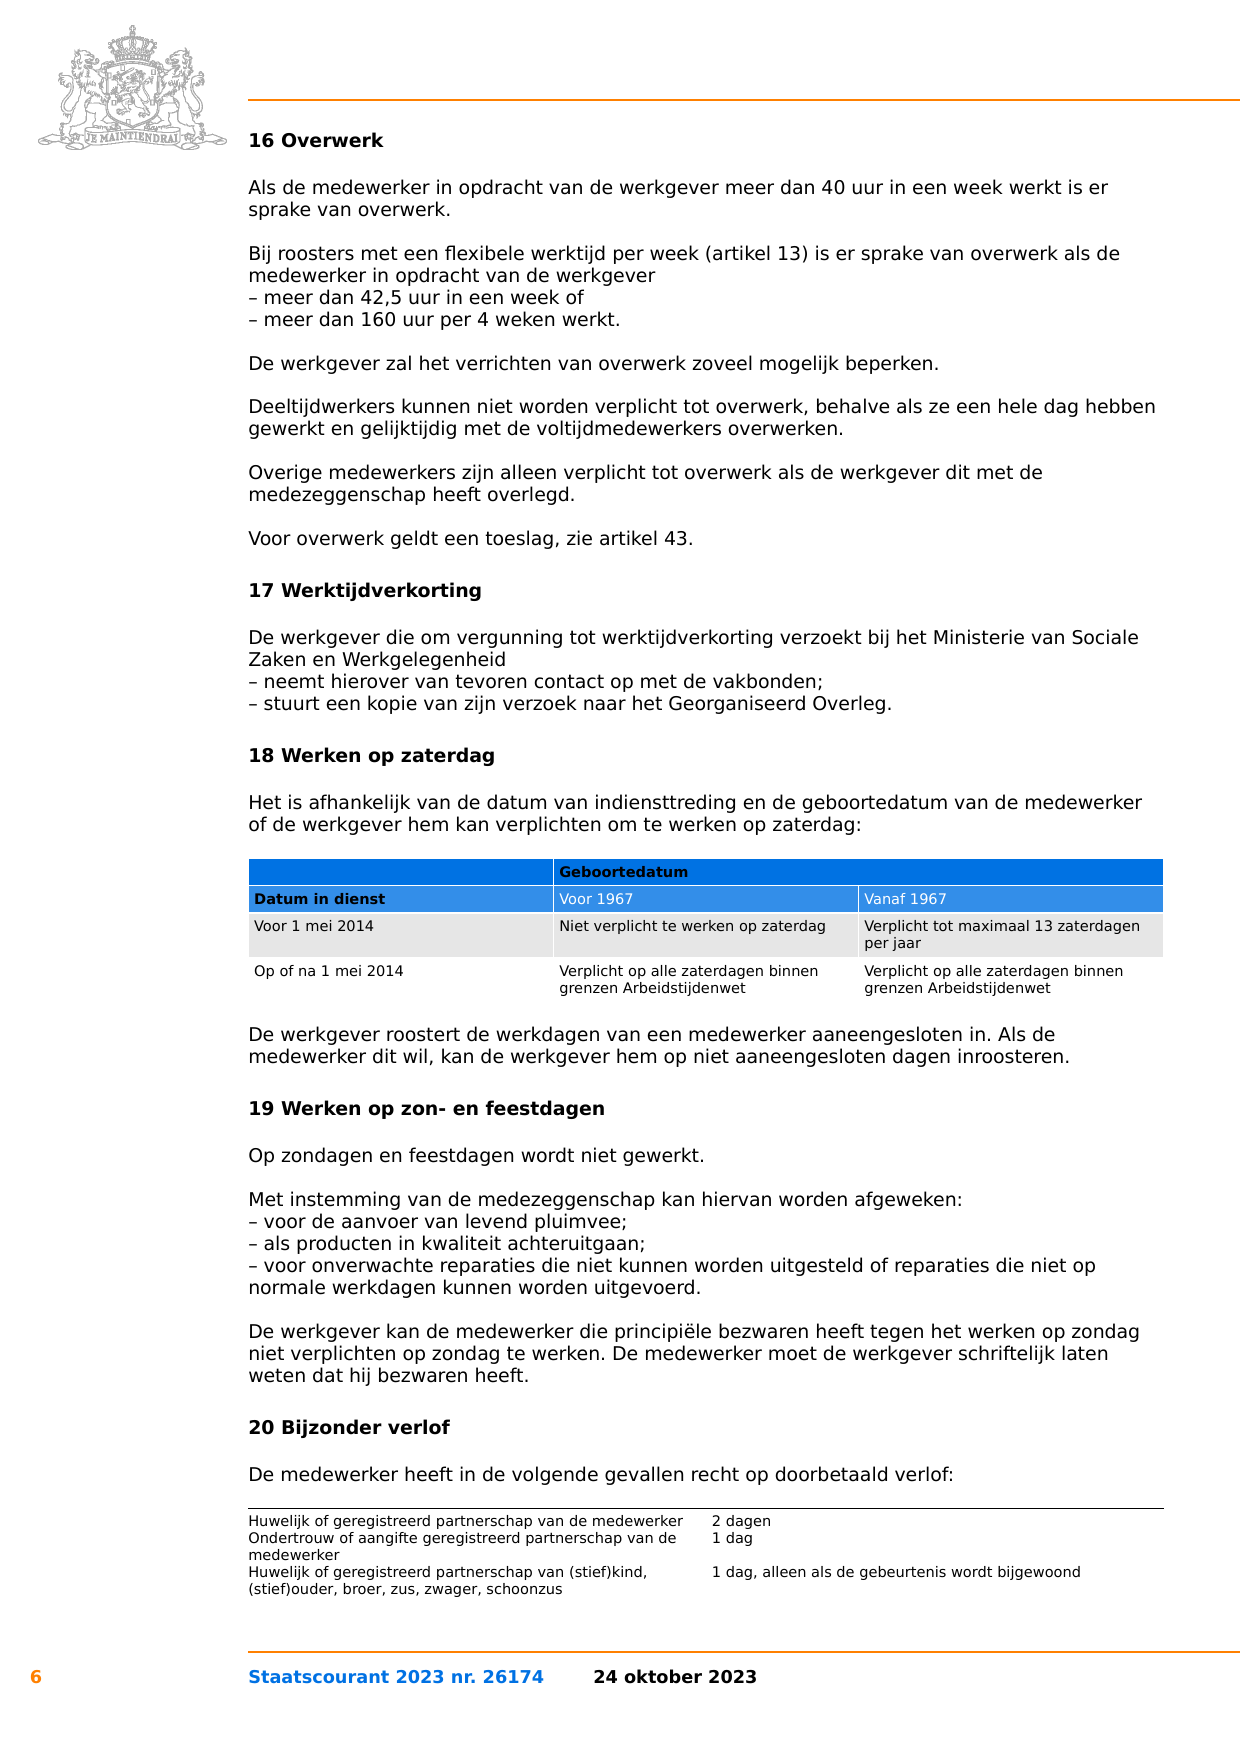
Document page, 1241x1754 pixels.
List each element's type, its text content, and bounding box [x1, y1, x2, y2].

text – voor onverwachte reparaties die niet kunnen worden uitgesteld of reparaties die niet op normale werkdagen kunnen worden uitgevoerd. [248, 1255, 1163, 1299]
table_cell Voor 1967 [554, 886, 858, 912]
text Overige medewerkers zijn alleen verplicht tot overwerk als de werkgever dit met de medezeggenschap heeft overlegd. [248, 462, 1163, 506]
subtitle 18 Werken op zaterdag [248, 745, 1163, 767]
table_cell Verplicht op alle zaterdagen binnen grenzen Arbeidstijdenwet [554, 958, 858, 1001]
table_header Huwelijk of geregistreerd partnerschap van de medewerker [248, 1509, 706, 1530]
table_header [249, 859, 553, 885]
table_cell Huwelijk of geregistreerd partnerschap van (stief)kind, (stief)ouder, broer, zus, zwager, schoonzus [248, 1564, 706, 1598]
table_cell Vanaf 1967 [859, 886, 1163, 912]
text Voor overwerk geldt een toeslag, zie artikel 43. [248, 528, 1163, 550]
subtitle 17 Werktijdverkorting [248, 580, 1163, 602]
text – meer dan 42,5 uur in een week of [248, 287, 1163, 309]
text Met instemming van de medezeggenschap kan hiervan worden afgeweken: [248, 1189, 1163, 1211]
subtitle 16 Overwerk [248, 130, 1163, 152]
text Op zondagen en feestdagen wordt niet gewerkt. [248, 1145, 1163, 1167]
table_cell Verplicht tot maximaal 13 zaterdagen per jaar [859, 914, 1163, 957]
text Bij roosters met een flexibele werktijd per week (artikel 13) is er sprake van overwerk als de medewerker in opdracht van de werkgever [248, 243, 1163, 287]
table_cell Op of na 1 mei 2014 [249, 958, 553, 1001]
picture [38, 25, 227, 150]
table_header Geboortedatum [554, 859, 1163, 885]
table_cell Datum in dienst [249, 886, 553, 912]
table_cell Niet verplicht te werken op zaterdag [554, 914, 858, 957]
text De werkgever zal het verrichten van overwerk zoveel mogelijk beperken. [248, 352, 1163, 374]
text – stuurt een kopie van zijn verzoek naar het Georganiseerd Overleg. [248, 693, 1163, 715]
text De werkgever die om vergunning tot werktijdverkorting verzoekt bij het Ministerie van Sociale Zaken en Werkgelegenheid [248, 627, 1163, 671]
table_cell 1 dag, alleen als de gebeurtenis wordt bijgewoond [706, 1564, 1163, 1598]
text – als producten in kwaliteit achteruitgaan; [248, 1233, 1163, 1255]
text Deeltijdwerkers kunnen niet worden verplicht tot overwerk, behalve als ze een hele dag hebben gewerkt en gelijktijdig met de voltijdmedewerkers overwerken. [248, 396, 1163, 440]
text – voor de aanvoer van levend pluimvee; [248, 1211, 1163, 1233]
table_header 2 dagen [706, 1509, 1163, 1530]
text – meer dan 160 uur per 4 weken werkt. [248, 309, 1163, 331]
text Als de medewerker in opdracht van de werkgever meer dan 40 uur in een week werkt is er sprake van overwerk. [248, 177, 1163, 221]
table_cell 1 dag [706, 1530, 1163, 1564]
text – neemt hierover van tevoren contact op met de vakbonden; [248, 671, 1163, 693]
text Het is afhankelijk van de datum van indiensttreding en de geboortedatum van de medewerker of de werkgever hem kan verplichten om te werken op zaterdag: [248, 792, 1163, 836]
table_cell Verplicht op alle zaterdagen binnen grenzen Arbeidstijdenwet [859, 958, 1163, 1001]
text De werkgever roostert de werkdagen van een medewerker aaneengesloten in. Als de medewerker dit wil, kan de werkgever hem op niet aaneengesloten dagen inroosteren. [248, 1024, 1163, 1068]
subtitle 20 Bijzonder verlof [248, 1417, 1163, 1439]
text De medewerker heeft in de volgende gevallen recht op doorbetaald verlof: [248, 1464, 1163, 1486]
table_cell Voor 1 mei 2014 [249, 914, 553, 957]
table_cell Ondertrouw of aangifte geregistreerd partnerschap van de medewerker [248, 1530, 706, 1564]
text De werkgever kan de medewerker die principiële bezwaren heeft tegen het werken op zondag niet verplichten op zondag te werken. De medewerker moet de werkgever schriftelijk laten weten dat hij bezwaren heeft. [248, 1321, 1163, 1387]
subtitle 19 Werken op zon- en feestdagen [248, 1098, 1163, 1120]
